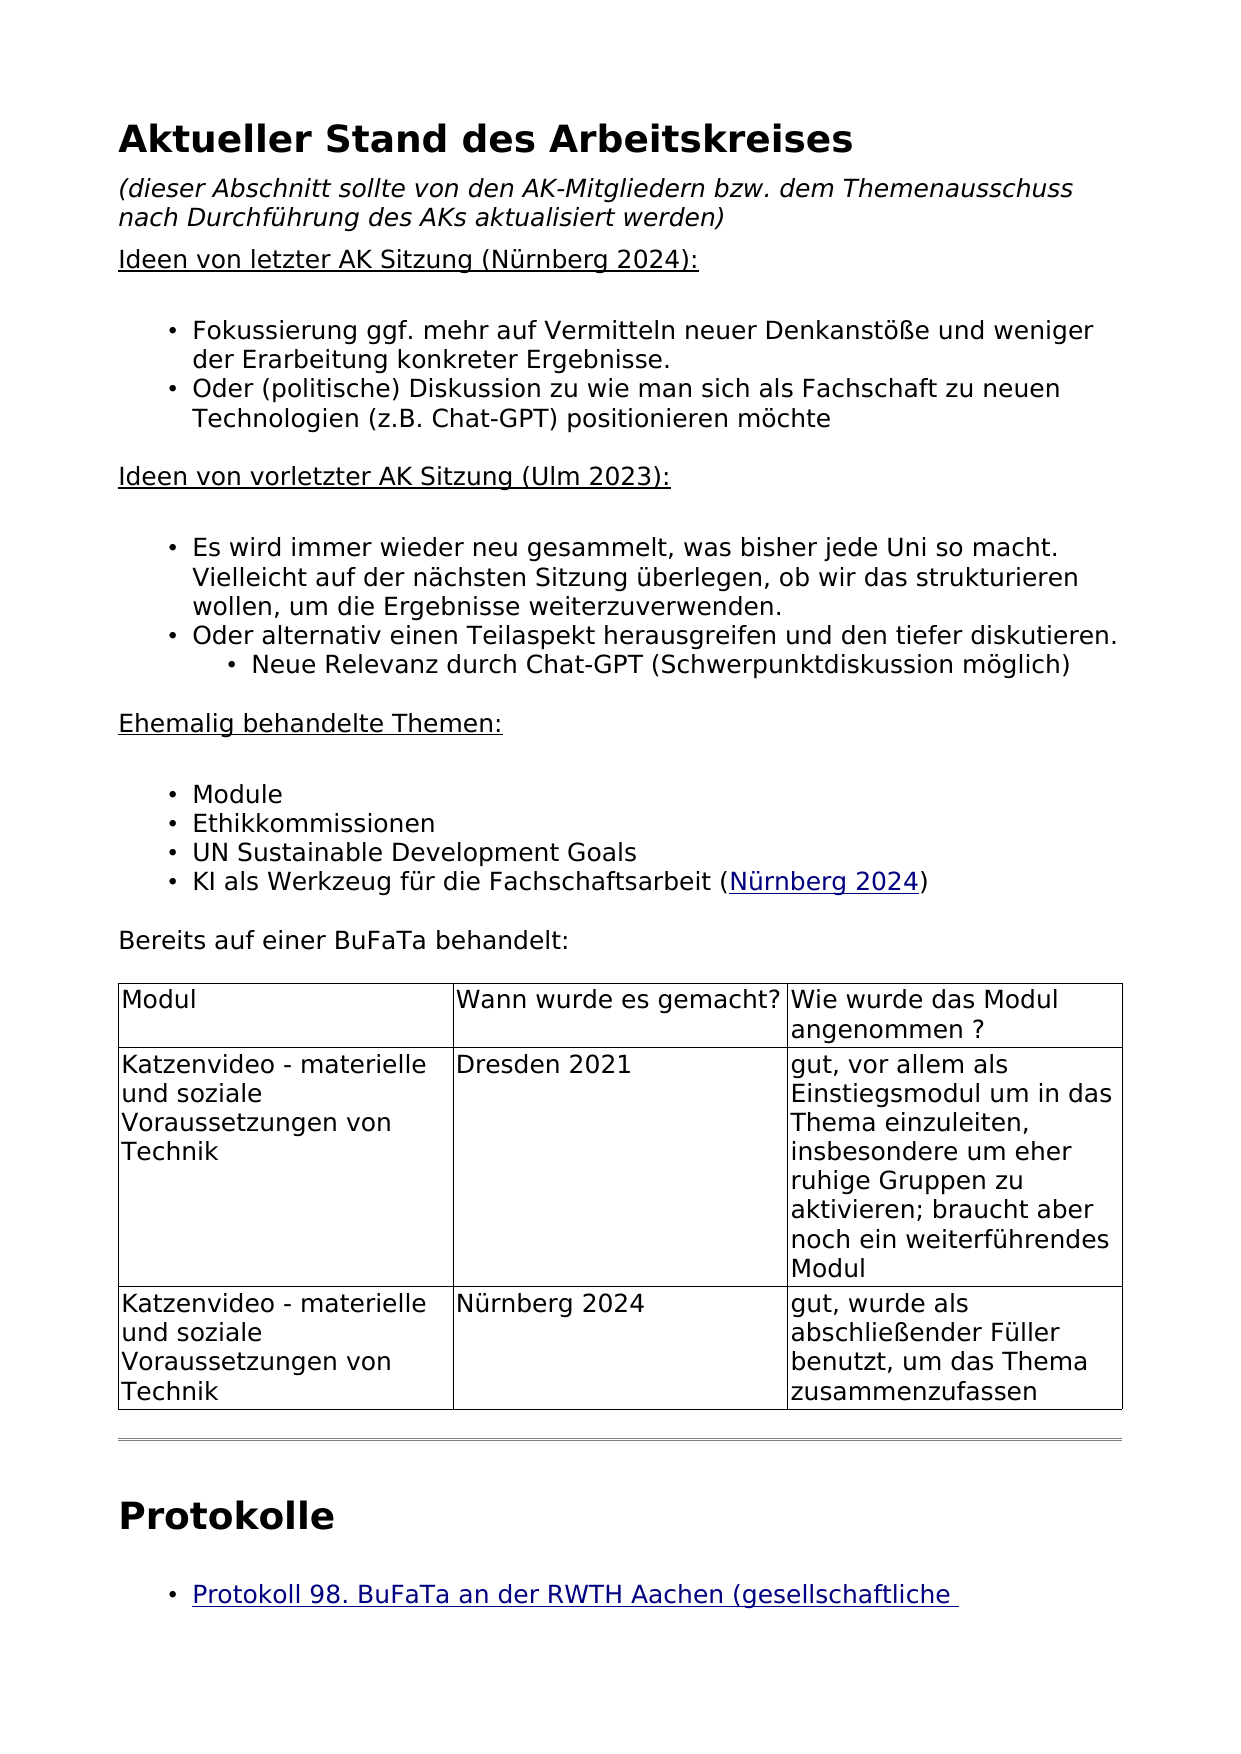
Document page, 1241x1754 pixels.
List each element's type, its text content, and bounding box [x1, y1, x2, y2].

table_header Wann wurde es gemacht? [454, 984, 787, 1047]
table_cell Katzenvideo - materielle und soziale Voraussetzungen von Technik [119, 1048, 453, 1286]
list Oder (politische) Diskussion zu wie man sich als Fachschaft zu neuen Technologien (z.B. Chat-GPT) positionieren möchte [177, 374, 1122, 433]
list UN Sustainable Development Goals [177, 838, 1122, 867]
table_cell gut, wurde als abschließender Füller benutzt, um das Thema zusammenzufassen [788, 1287, 1122, 1409]
table_cell Nürnberg 2024 [454, 1287, 787, 1409]
list Ethikkommissionen [177, 809, 1122, 838]
text Bereits auf einer BuFaTa behandelt: [118, 926, 1122, 955]
text Ideen von vorletzter AK Sitzung (Ulm 2023): [118, 462, 1122, 492]
subtitle Aktueller Stand des Arbeitskreises [118, 118, 1122, 162]
table_cell gut, vor allem als Einstiegsmodul um in das Thema einzuleiten, insbesondere um eher ruhige Gruppen zu aktivieren; braucht aber noch ein weiterführendes Modul [788, 1048, 1122, 1286]
list Es wird immer wieder neu gesammelt, was bisher jede Uni so macht. Vielleicht auf der nächsten Sitzung überlegen, ob wir das strukturieren wollen, um die Ergebnisse weiterzuverwenden. [177, 533, 1122, 621]
table_cell Dresden 2021 [454, 1048, 787, 1286]
subtitle Protokolle [118, 1495, 1122, 1539]
list Fokussierung ggf. mehr auf Vermitteln neuer Denkanstöße und weniger der Erarbeitung konkreter Ergebnisse. [177, 316, 1122, 374]
list Oder alternativ einen Teilaspekt herausgreifen und den tiefer diskutieren. [177, 621, 1122, 650]
list Protokoll 98. BuFaTa an der RWTH Aachen (gesellschaftliche [177, 1581, 1122, 1610]
list Neue Relevanz durch Chat-GPT (Schwerpunktdiskussion möglich) [236, 650, 1122, 679]
table_cell Katzenvideo - materielle und soziale Voraussetzungen von Technik [119, 1287, 453, 1409]
text Ehemalig behandelte Themen: [118, 709, 1122, 738]
text (dieser Abschnitt sollte von den AK-Mitgliedern bzw. dem Themenausschuss nach Durchführung des AKs aktualisiert werden) [118, 174, 1122, 233]
table_header Wie wurde das Modul angenommen ? [788, 984, 1122, 1047]
text Ideen von letzter AK Sitzung (Nürnberg 2024): [118, 245, 1122, 274]
table_header Modul [119, 984, 453, 1047]
list Module [177, 780, 1122, 809]
list KI als Werkzeug für die Fachschaftsarbeit (Nürnberg 2024) [177, 867, 1122, 897]
